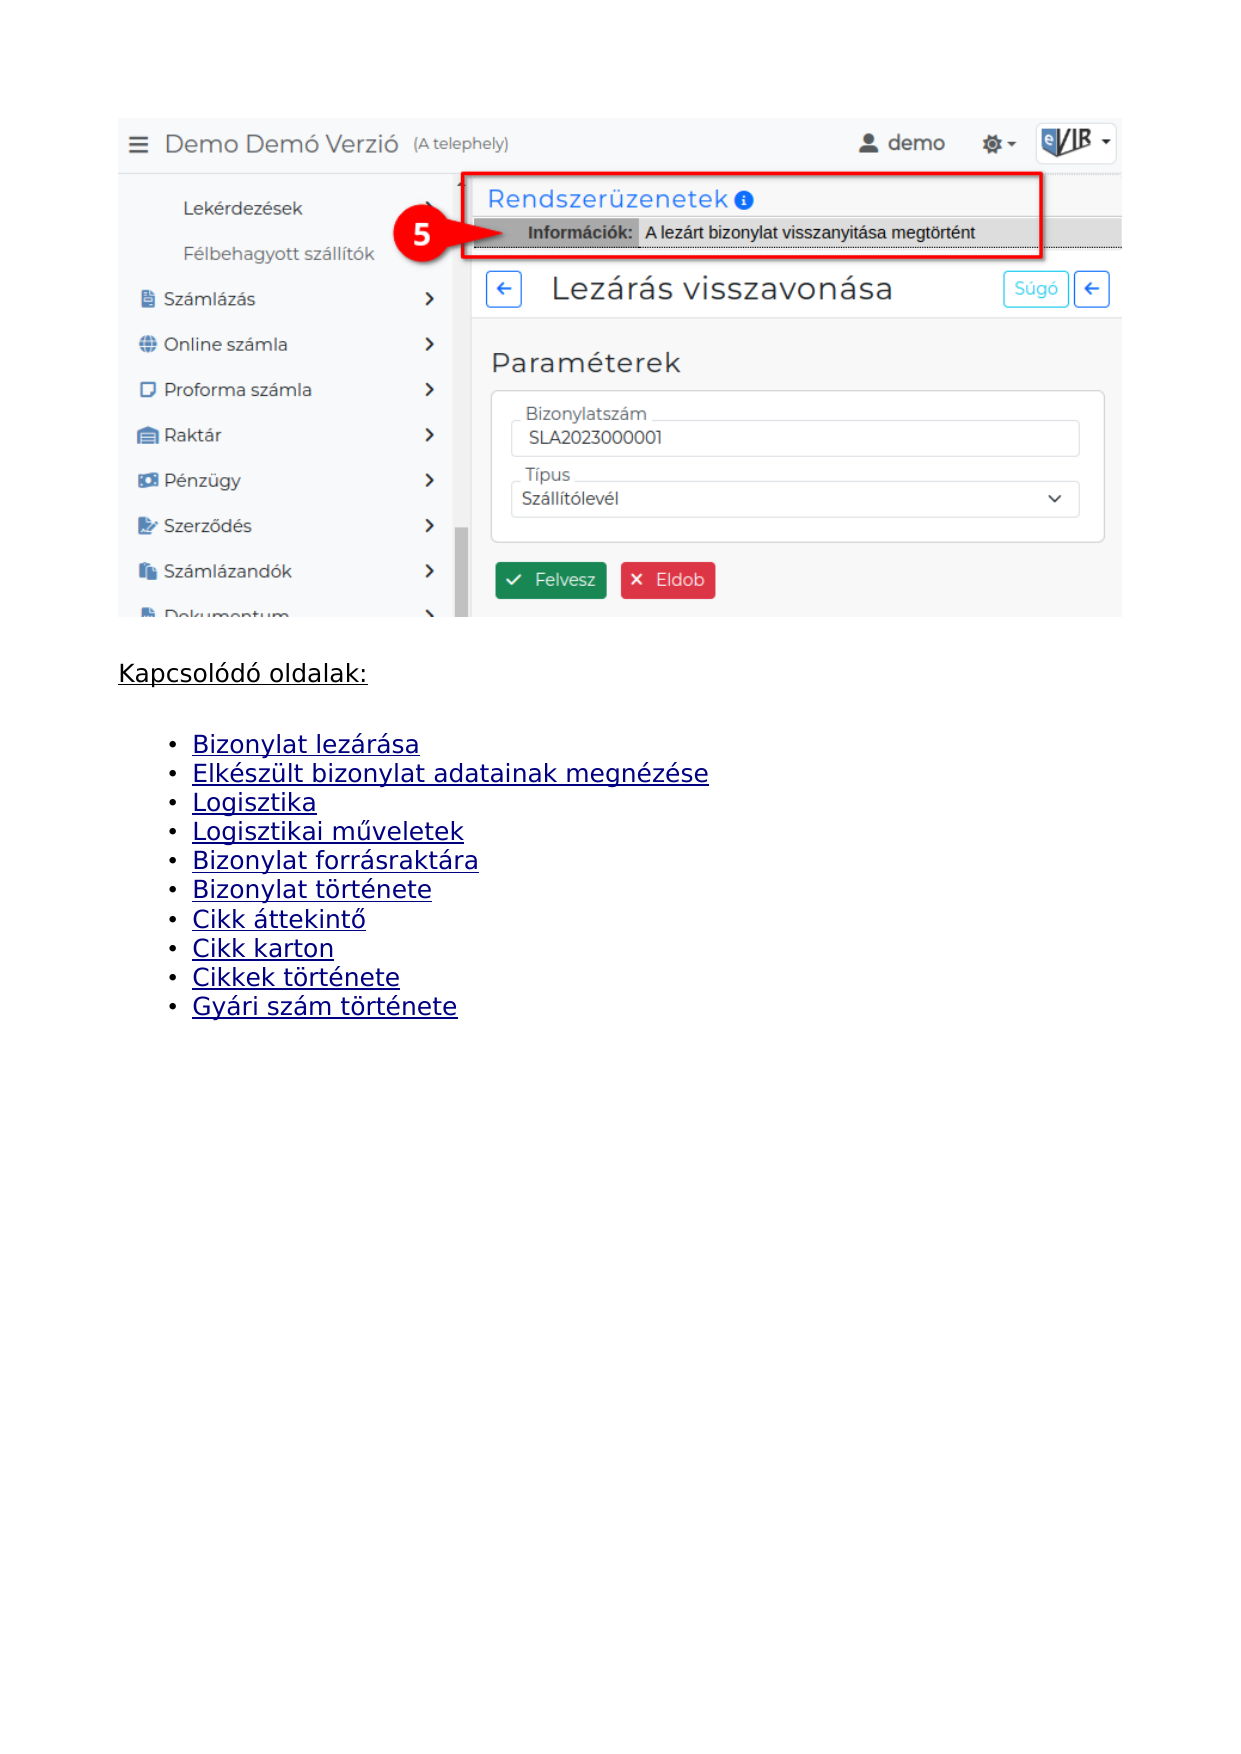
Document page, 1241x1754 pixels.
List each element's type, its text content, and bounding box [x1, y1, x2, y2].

list Gyári szám története [177, 992, 1122, 1022]
list Cikkek története [177, 963, 1122, 992]
list Elkészült bizonylat adatainak megnézése [177, 759, 1122, 788]
list Bizonylat története [177, 876, 1122, 905]
list Logisztikai műveletek [177, 817, 1122, 847]
list Bizonylat forrásraktára [177, 847, 1122, 876]
list Cikk áttekintő [177, 905, 1122, 934]
text Kapcsolódó oldalak: [118, 659, 1122, 688]
picture [118, 118, 1123, 617]
list Logisztika [177, 788, 1122, 817]
list Cikk karton [177, 934, 1122, 963]
list Bizonylat lezárása [177, 730, 1122, 759]
